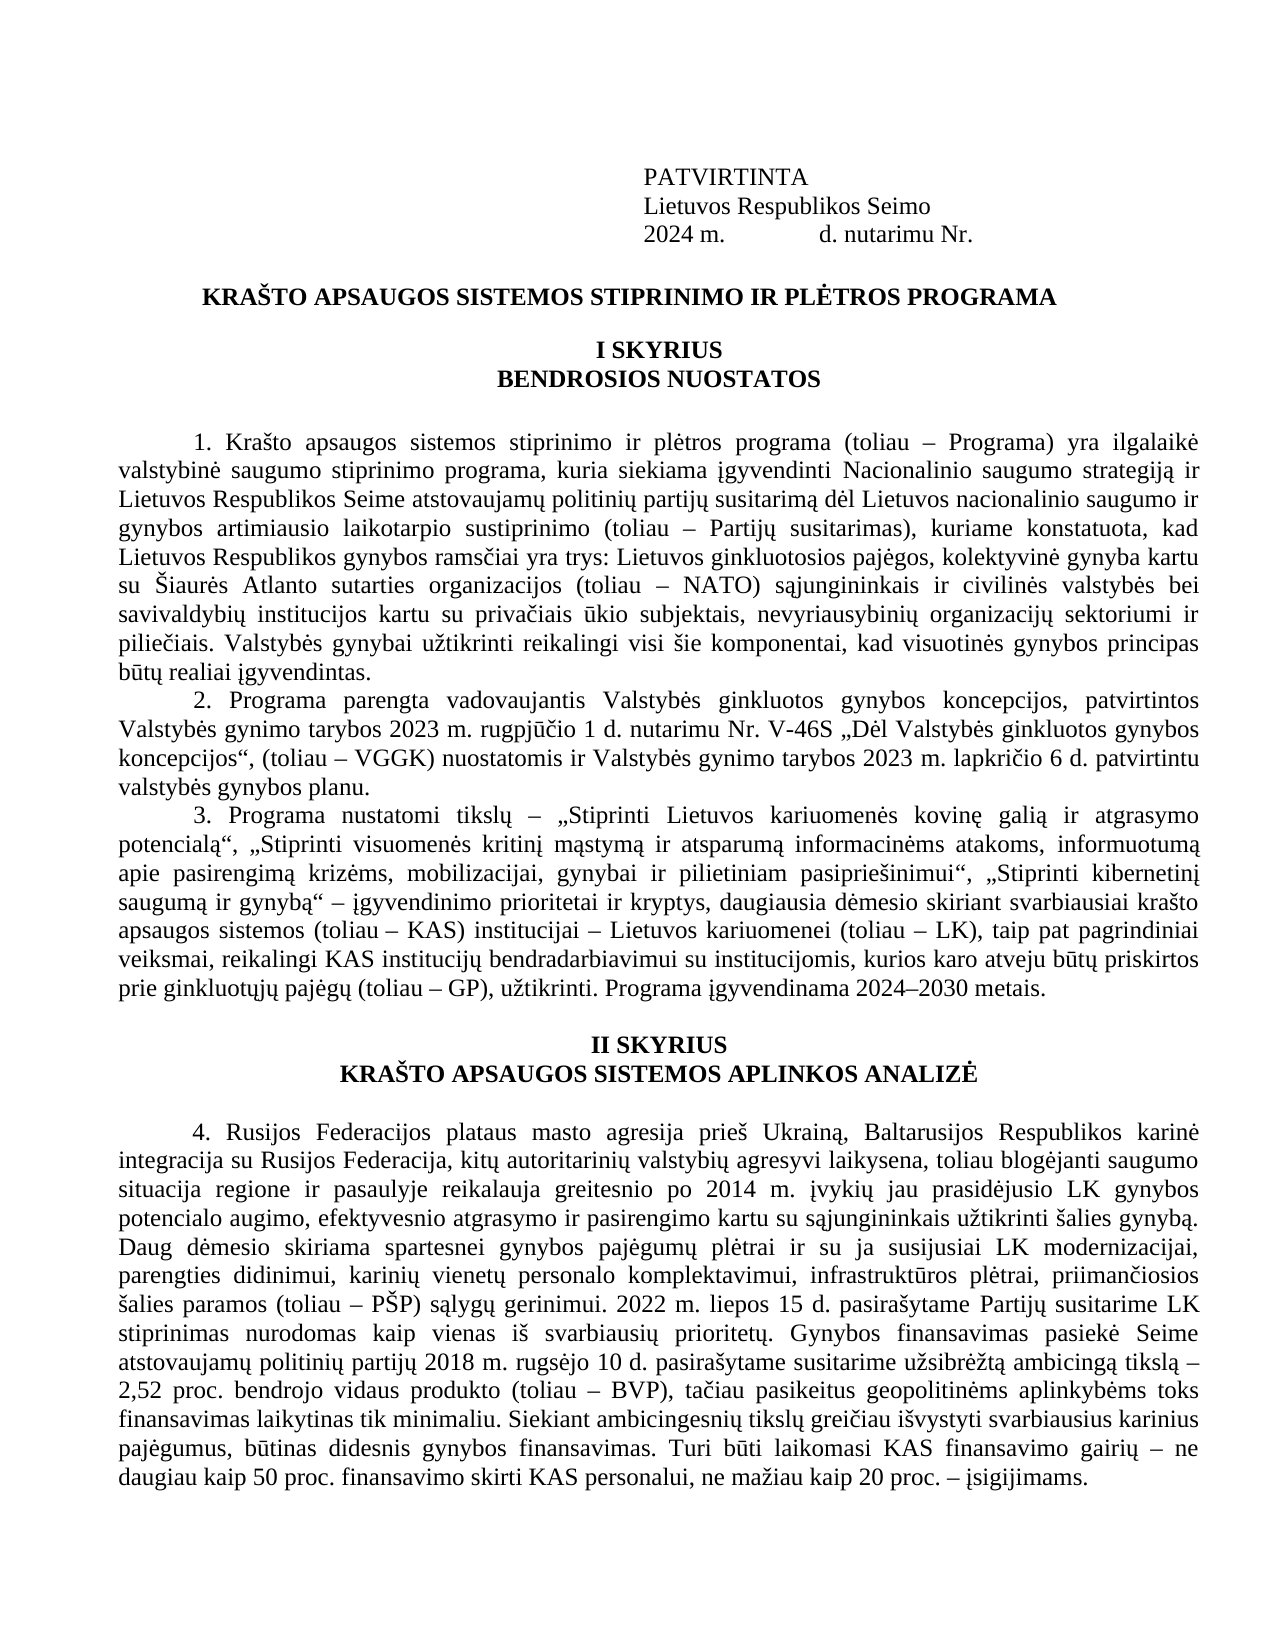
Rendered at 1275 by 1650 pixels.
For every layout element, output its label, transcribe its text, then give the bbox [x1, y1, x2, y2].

text 2. Programa parengta vadovaujantis Valstybės ginkluotos gynybos koncepcijos, patvirtintos Valstybės gynimo tarybos 2023 m. rugpjūčio 1 d. nutarimu Nr. V-46S „Dėl Valstybės ginkluotos gynybos koncepcijos“, (toliau – VGGK) nuostatomis ir Valstybės gynimo tarybos 2023 m. lapkričio 6 d. patvirtintu valstybės gynybos planu. [118, 685, 1200, 800]
text BENDROSIOS NUOSTATOS [118, 364, 1200, 393]
text Lietuvos Respublikos Seimo [568, 191, 1200, 219]
text I SKYRIUS [118, 335, 1200, 364]
text KRAŠTO APSAUGOS SISTEMOS STIPRINIMO IR PLĖTROS PROGRAMA [59, 282, 1200, 311]
text 3. Programa nustatomi tikslų – „Stiprinti Lietuvos kariuomenės kovinę galią ir atgrasymo potencialą“, „Stiprinti visuomenės kritinį mąstymą ir atsparumą informacinėms atakoms, informuotumą apie pasirengimą krizėms, mobilizacijai, gynybai ir pilietiniam pasipriešinimui“, „Stiprinti kibernetinį saugumą ir gynybą“ – įgyvendinimo prioritetai ir kryptys, daugiausia dėmesio skiriant svarbiausiai krašto apsaugos sistemos (toliau – KAS) institucijai – Lietuvos kariuomenei (toliau – LK), taip pat pagrindiniai veiksmai, reikalingi KAS institucijų bendradarbiavimui su institucijomis, kurios karo atveju būtų priskirtos prie ginkluotųjų pajėgų (toliau – GP), užtikrinti. Programa įgyvendinama 2024–2030 metais. [118, 800, 1200, 1002]
text 1. Krašto apsaugos sistemos stiprinimo ir plėtros programa (toliau – Programa) yra ilgalaikė valstybinė saugumo stiprinimo programa, kuria siekiama įgyvendinti Nacionalinio saugumo strategiją ir Lietuvos Respublikos Seime atstovaujamų politinių partijų susitarimą dėl Lietuvos nacionalinio saugumo ir gynybos artimiausio laikotarpio sustiprinimo (toliau – Partijų susitarimas), kuriame konstatuota, kad Lietuvos Respublikos gynybos ramsčiai yra trys: Lietuvos ginkluotosios pajėgos, kolektyvinė gynyba kartu su Šiaurės Atlanto sutarties organizacijos (toliau – NATO) sąjungininkais ir civilinės valstybės bei savivaldybių institucijos kartu su privačiais ūkio subjektais, nevyriausybinių organizacijų sektoriumi ir piliečiais. Valstybės gynybai užtikrinti reikalingi visi šie komponentai, kad visuotinės gynybos principas būtų realiai įgyvendintas. [118, 427, 1200, 685]
text PATVIRTINTA [568, 162, 1200, 191]
text 4. Rusijos Federacijos plataus masto agresija prieš Ukrainą, Baltarusijos Respublikos karinė integracija su Rusijos Federacija, kitų autoritarinių valstybių agresyvi laikysena, toliau blogėjanti saugumo situacija regione ir pasaulyje reikalauja greitesnio po 2014 m. įvykių jau prasidėjusio LK gynybos potencialo augimo, efektyvesnio atgrasymo ir pasirengimo kartu su sąjungininkais užtikrinti šalies gynybą. Daug dėmesio skiriama spartesnei gynybos pajėgumų plėtrai ir su ja susijusiai LK modernizacijai, parengties didinimui, karinių vienetų personalo komplektavimui, infrastruktūros plėtrai, priimančiosios šalies paramos (toliau – PŠP) sąlygų gerinimui. 2022 m. liepos 15 d. pasirašytame Partijų susitarime LK stiprinimas nurodomas kaip vienas iš svarbiausių prioritetų. Gynybos finansavimas pasiekė Seime atstovaujamų politinių partijų 2018 m. rugsėjo 10 d. pasirašytame susitarime užsibrėžtą ambicingą tikslą – 2,52 proc. bendrojo vidaus produkto (toliau – BVP), tačiau pasikeitus geopolitinėms aplinkybėms toks finansavimas laikytinas tik minimaliu. Siekiant ambicingesnių tikslų greičiau išvystyti svarbiausius karinius pajėgumus, būtinas didesnis gynybos finansavimas. Turi būti laikomasi KAS finansavimo gairių – ne daugiau kaip 50 proc. finansavimo skirti KAS personalui, ne mažiau kaip 20 proc. – įsigijimams. [118, 1117, 1200, 1490]
text 2024 m. d. nutarimu Nr. [568, 219, 1200, 248]
text II SKYRIUS [118, 1030, 1200, 1059]
text KRAŠTO APSAUGOS SISTEMOS APLINKOS ANALIZĖ [118, 1059, 1200, 1088]
